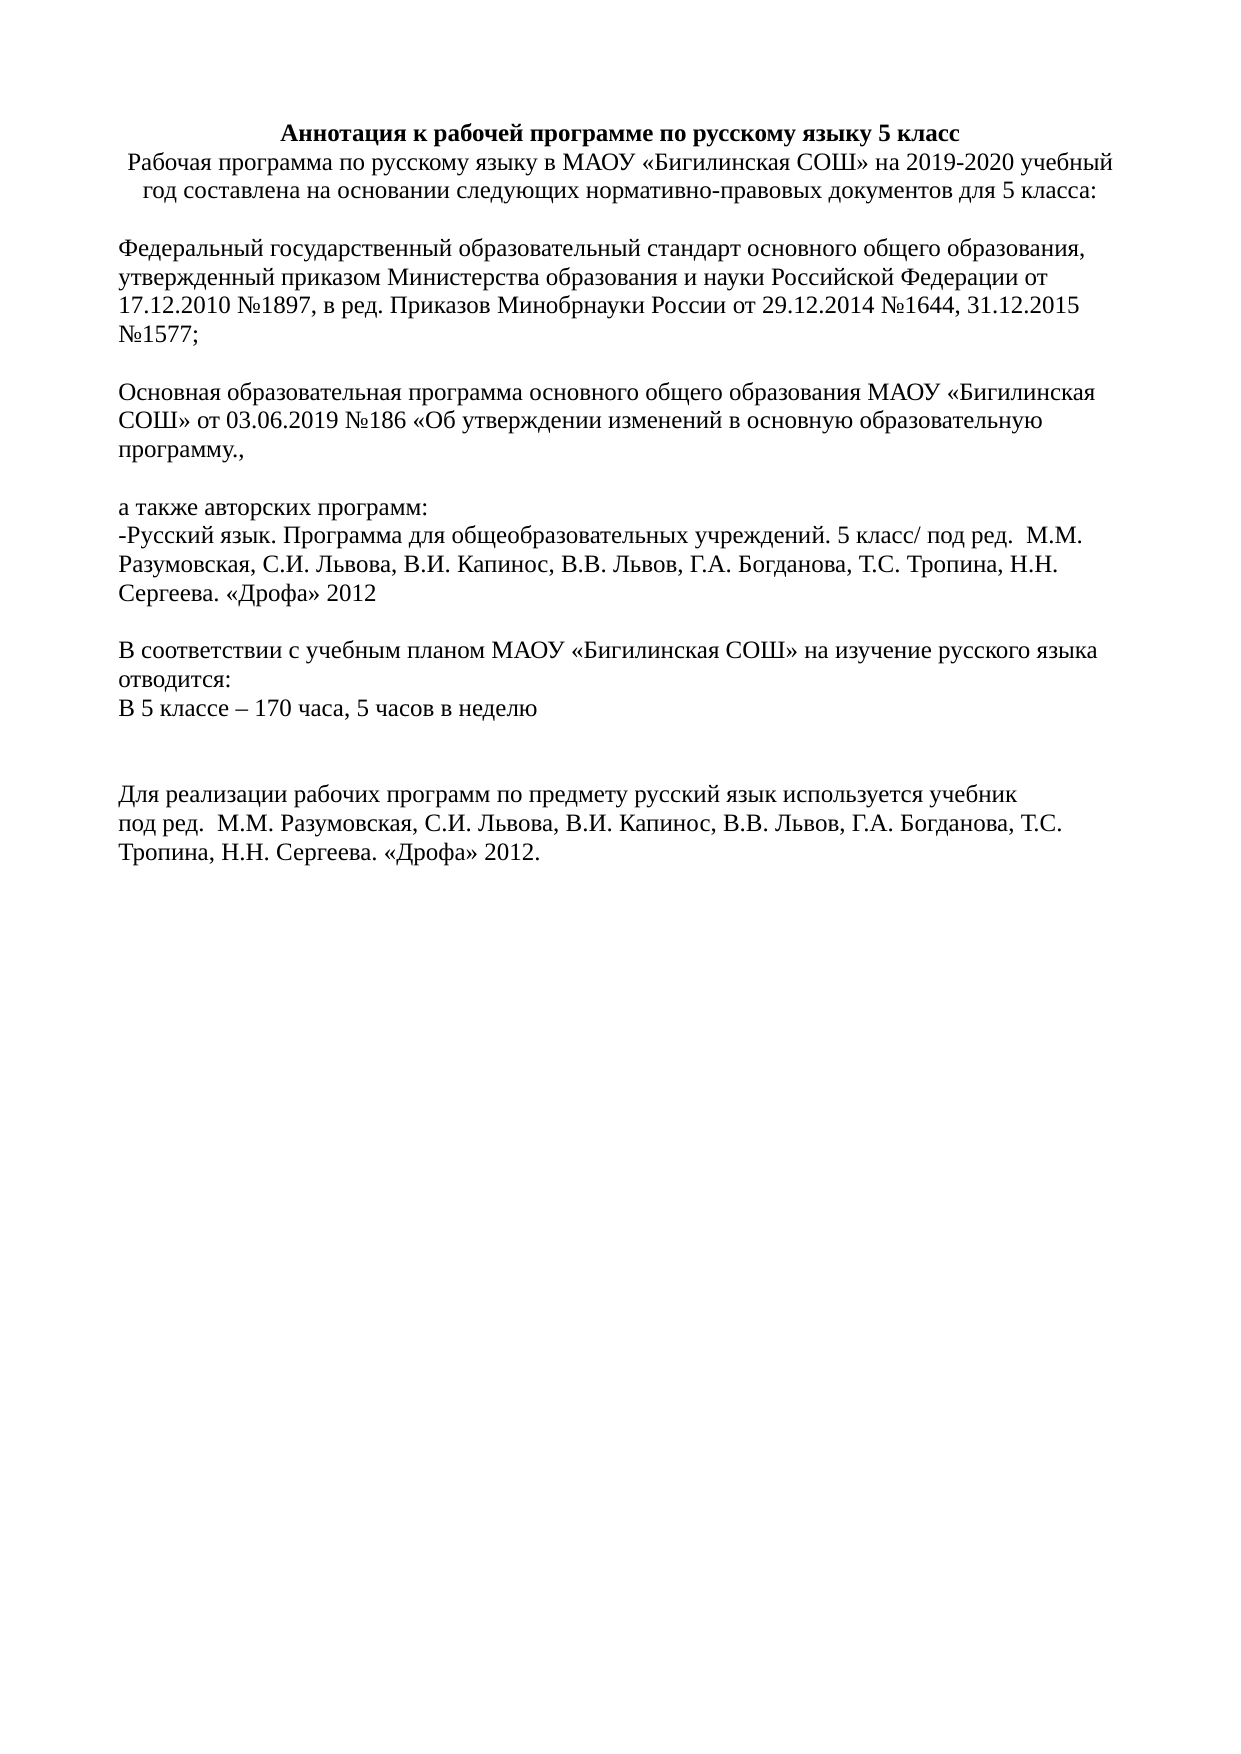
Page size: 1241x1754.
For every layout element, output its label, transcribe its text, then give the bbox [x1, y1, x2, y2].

text а также авторских программ: [118, 492, 1122, 521]
text Для реализации рабочих программ по предмету русский язык используется учебник [118, 779, 1122, 808]
text В 5 классе – 170 часа, 5 часов в неделю [118, 693, 1122, 722]
text В соответствии с учебным планом МАОУ «Бигилинская СОШ» на изучение русского языка отводится: [118, 636, 1122, 693]
text Аннотация к рабочей программе по русскому языку 5 класс [118, 118, 1122, 147]
text Основная образовательная программа основного общего образования МАОУ «Бигилинская СОШ» от 03.06.2019 №186 «Об утверждении изменений в основную образовательную программу., [118, 377, 1122, 463]
text -Русский язык. Программа для общеобразовательных учреждений. 5 класс/ под ред. М.М. Разумовская, С.И. Львова, В.И. Капинос, В.В. Львов, Г.А. Богданова, Т.С. Тропина, Н.Н. Сергеева. «Дрофа» 2012 [118, 521, 1122, 607]
text под ред. М.М. Разумовская, С.И. Львова, В.И. Капинос, В.В. Львов, Г.А. Богданова, Т.С. Тропина, Н.Н. Сергеева. «Дрофа» 2012. [118, 808, 1122, 866]
text Рабочая программа по русскому языку в МАОУ «Бигилинская СОШ» на 2019-2020 учебный год составлена на основании следующих нормативно-правовых документов для 5 класса: [118, 147, 1122, 204]
text Федеральный государственный образовательный стандарт основного общего образования, утвержденный приказом Министерства образования и науки Российской Федерации от 17.12.2010 №1897, в ред. Приказов Минобрнауки России от 29.12.2014 №1644, 31.12.2015 №1577; [118, 233, 1122, 348]
